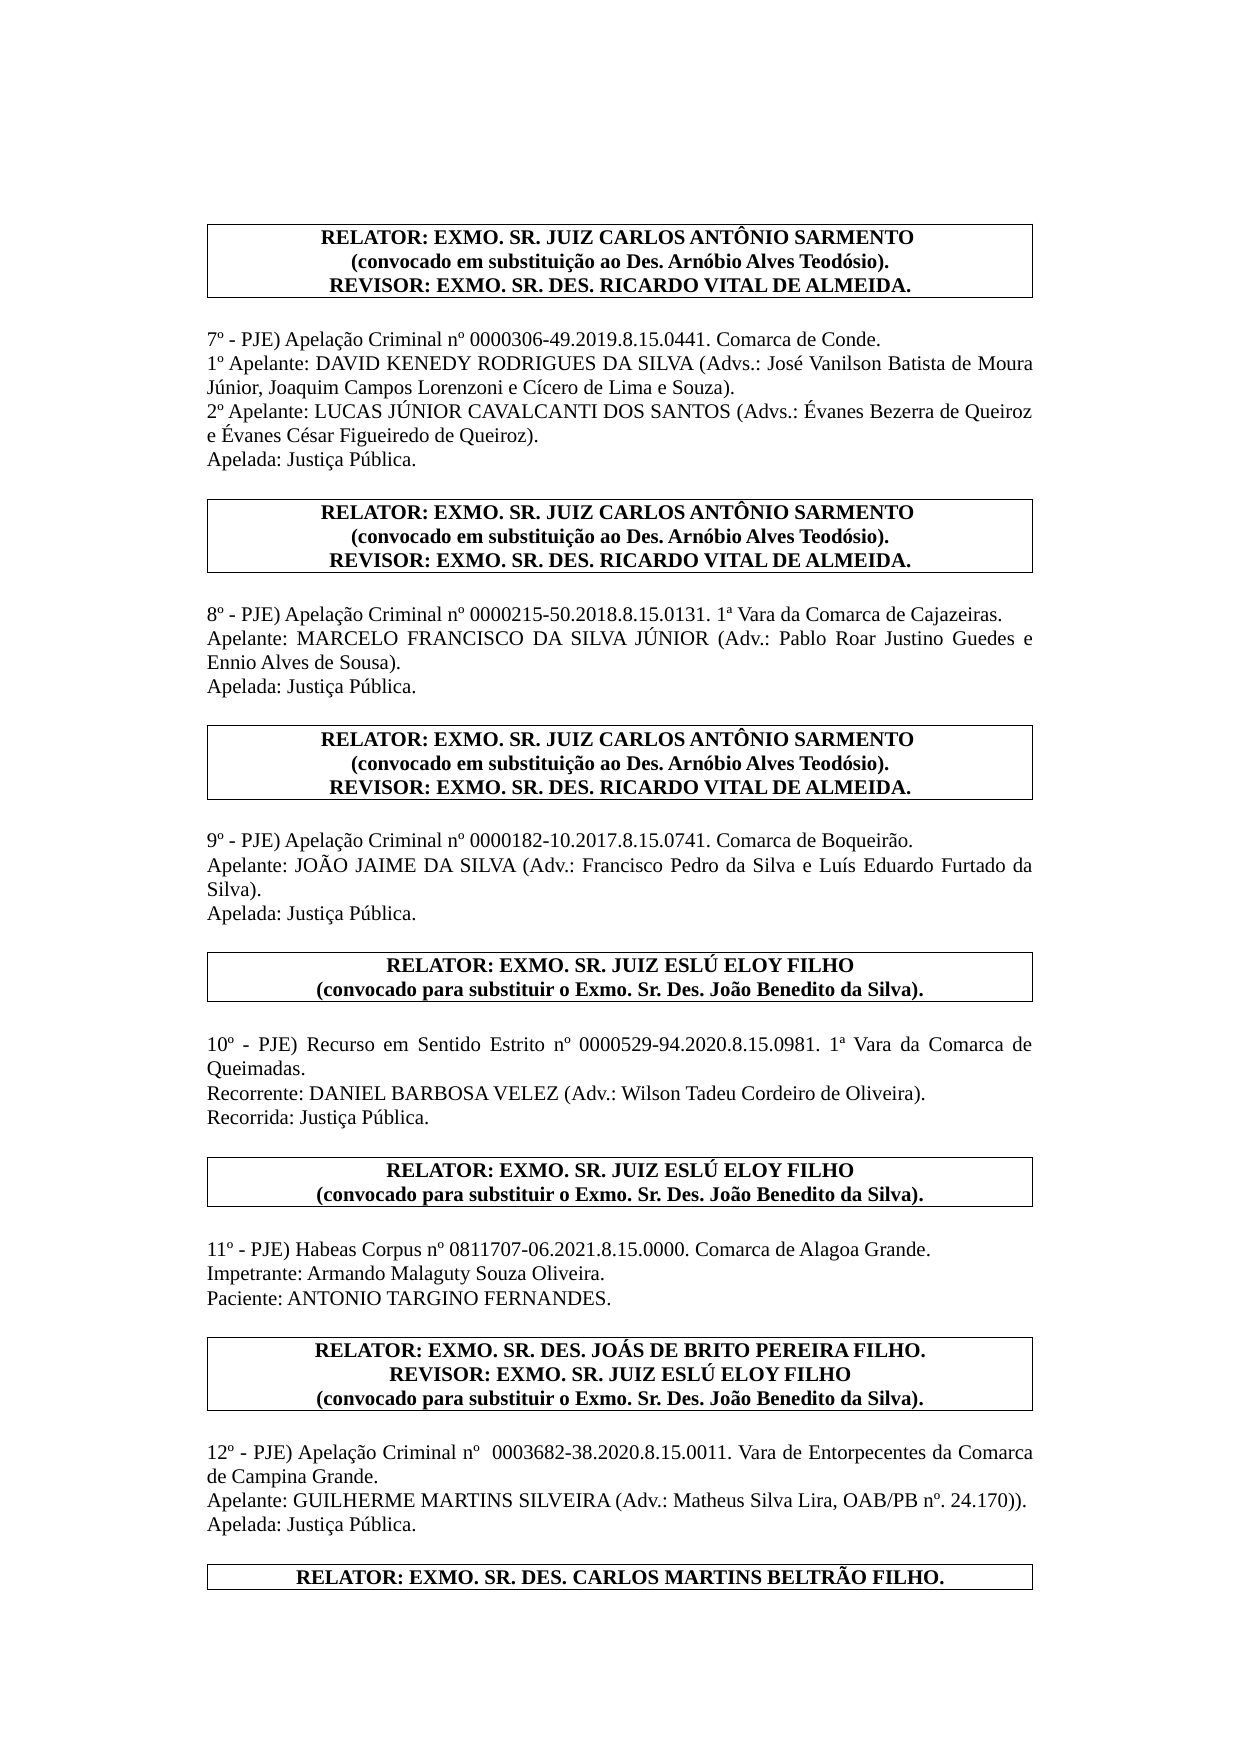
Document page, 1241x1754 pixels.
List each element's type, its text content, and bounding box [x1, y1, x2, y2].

text (convocado em substituição ao Des. Arnóbio Alves Teodósio). [208, 749, 1032, 773]
text 7º - PJE) Apelação Criminal nº 0000306-49.2019.8.15.0441. Comarca de Conde. [207, 327, 1033, 351]
text Paciente: ANTONIO TARGINO FERNANDES. [207, 1286, 1033, 1310]
text 8º - PJE) Apelação Criminal nº 0000215-50.2018.8.15.0131. 1ª Vara da Comarca de Cajazeiras. [207, 602, 1033, 626]
text RELATOR: EXMO. SR. DES. JOÁS DE BRITO PEREIRA FILHO. [208, 1338, 1032, 1361]
text Apelada: Justiça Pública. [207, 1512, 1033, 1536]
text Recorrente: DANIEL BARBOSA VELEZ (Adv.: Wilson Tadeu Cordeiro de Oliveira). [207, 1081, 1033, 1105]
text 12º - PJE) Apelação Criminal nº 0003682-38.2020.8.15.0011. Vara de Entorpecentes da Comarca de Campina Grande. [207, 1440, 1033, 1488]
text Apelada: Justiça Pública. [207, 447, 1033, 471]
text 11º - PJE) Habeas Corpus nº 0811707-06.2021.8.15.0000. Comarca de Alagoa Grande. [207, 1237, 1033, 1261]
text Apelada: Justiça Pública. [207, 901, 1033, 925]
text Recorrida: Justiça Pública. [207, 1105, 1033, 1129]
text 10º - PJE) Recurso em Sentido Estrito nº 0000529-94.2020.8.15.0981. 1ª Vara da Comarca de Queimadas. [207, 1032, 1033, 1080]
text RELATOR: EXMO. SR. JUIZ CARLOS ANTÔNIO SARMENTO [208, 500, 1032, 523]
text Apelante: GUILHERME MARTINS SILVEIRA (Adv.: Matheus Silva Lira, OAB/PB nº. 24.170)). [207, 1488, 1033, 1512]
text (convocado em substituição ao Des. Arnóbio Alves Teodósio). [208, 248, 1032, 272]
text (convocado para substituir o Exmo. Sr. Des. João Benedito da Silva). [208, 976, 1032, 1001]
text RELATOR: EXMO. SR. JUIZ ESLÚ ELOY FILHO [208, 1158, 1032, 1181]
text RELATOR: EXMO. SR. DES. CARLOS MARTINS BELTRÃO FILHO. [208, 1565, 1032, 1589]
text RELATOR: EXMO. SR. JUIZ ESLÚ ELOY FILHO [208, 953, 1032, 976]
text 1º Apelante: DAVID KENEDY RODRIGUES DA SILVA (Advs.: José Vanilson Batista de Moura Júnior, Joaquim Campos Lorenzoni e Cícero de Lima e Souza). [207, 351, 1033, 399]
text (convocado para substituir o Exmo. Sr. Des. João Benedito da Silva). [208, 1181, 1032, 1206]
text Apelante: MARCELO FRANCISCO DA SILVA JÚNIOR (Adv.: Pablo Roar Justino Guedes e Ennio Alves de Sousa). [207, 626, 1033, 674]
text (convocado em substituição ao Des. Arnóbio Alves Teodósio). [208, 523, 1032, 547]
text REVISOR: EXMO. SR. DES. RICARDO VITAL DE ALMEIDA. [208, 547, 1032, 572]
text Impetrante: Armando Malaguty Souza Oliveira. [207, 1261, 1033, 1285]
text (convocado para substituir o Exmo. Sr. Des. João Benedito da Silva). [208, 1385, 1032, 1410]
text 9º - PJE) Apelação Criminal nº 0000182-10.2017.8.15.0741. Comarca de Boqueirão. [207, 828, 1033, 852]
text Apelante: JOÃO JAIME DA SILVA (Adv.: Francisco Pedro da Silva e Luís Eduardo Furtado da Silva). [207, 852, 1033, 901]
text REVISOR: EXMO. SR. DES. RICARDO VITAL DE ALMEIDA. [208, 773, 1032, 799]
text 2º Apelante: LUCAS JÚNIOR CAVALCANTI DOS SANTOS (Advs.: Évanes Bezerra de Queiroz e Évanes César Figueiredo de Queiroz). [207, 399, 1033, 447]
text REVISOR: EXMO. SR. DES. RICARDO VITAL DE ALMEIDA. [208, 272, 1032, 297]
text Apelada: Justiça Pública. [207, 674, 1033, 698]
text RELATOR: EXMO. SR. JUIZ CARLOS ANTÔNIO SARMENTO [208, 225, 1032, 248]
text RELATOR: EXMO. SR. JUIZ CARLOS ANTÔNIO SARMENTO [208, 726, 1032, 749]
text REVISOR: EXMO. SR. JUIZ ESLÚ ELOY FILHO [208, 1361, 1032, 1385]
